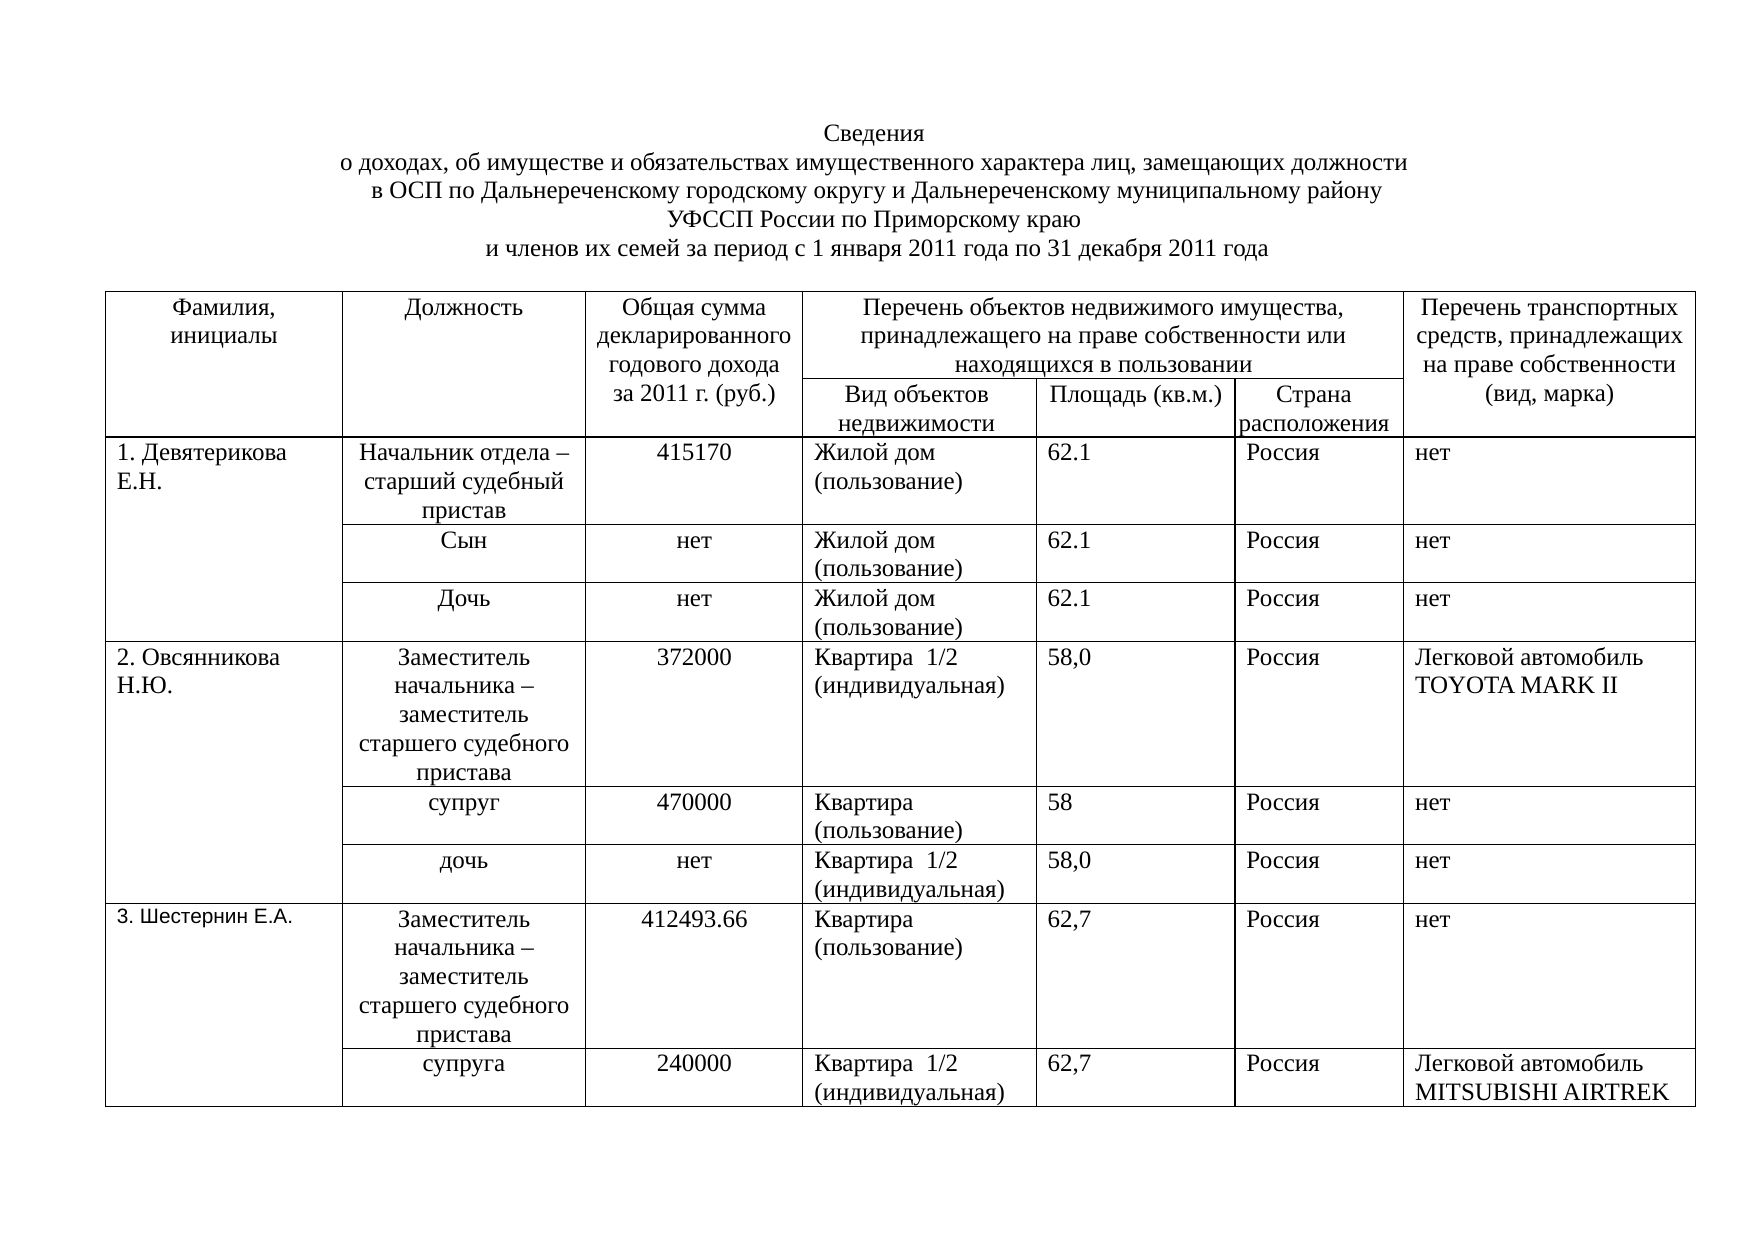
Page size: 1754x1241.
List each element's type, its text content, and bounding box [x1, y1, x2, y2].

table_cell Квартира (пользование) [803, 904, 1036, 1047]
table_cell Сын [343, 525, 585, 582]
table_cell Квартира (пользование) [803, 787, 1036, 844]
text и членов их семей за период с 1 января 2011 года по 31 декабря 2011 года [118, 233, 1636, 262]
table_cell 415170 [586, 438, 802, 524]
table_cell 62,1 [1037, 583, 1234, 641]
table_header Перечень объектов недвижимого имущества, принадлежащего на праве собственности или находящихся в пользовании [803, 292, 1403, 378]
table_cell Россия [1236, 904, 1403, 1047]
table_cell дочь [343, 845, 585, 903]
text Сведения [118, 118, 1636, 147]
table_cell нет [586, 525, 802, 582]
table_cell нет [1404, 787, 1695, 844]
table_cell Россия [1236, 642, 1403, 786]
table_cell 372000 [586, 642, 802, 786]
table_header Общая сумма декларированного годового дохода за 2011 г. (руб.) [586, 292, 802, 436]
table_cell Заместитель начальника – заместитель старшего судебного пристава [343, 642, 585, 786]
table_cell 412493,66 [586, 904, 802, 1047]
table_cell супруга [343, 1049, 585, 1106]
table_cell 62,7 [1037, 1049, 1234, 1106]
table_cell Вид объектов недвижимости [803, 379, 1036, 436]
text о доходах, об имуществе и обязательствах имущественного характера лиц, замещающих должности [118, 147, 1636, 176]
table_cell 58,0 [1037, 642, 1234, 786]
table_cell 3. Шестернин Е.А. [106, 904, 342, 1106]
table_cell Россия [1236, 787, 1403, 844]
table_cell Заместитель начальника – заместитель старшего судебного пристава [343, 904, 585, 1047]
table_cell Жилой дом (пользование) [803, 525, 1036, 582]
text УФССП России по Приморскому краю [118, 204, 1636, 233]
table_cell 1. Девятерикова Е.Н. [106, 438, 342, 641]
table_header Фамилия, инициалы [106, 292, 342, 436]
table_cell Квартира 1/2 (индивидуальная) [803, 845, 1036, 903]
table_cell Россия [1236, 525, 1403, 582]
text в ОСП по Дальнереченскому городскому округу и Дальнереченскому муниципальному району [118, 176, 1636, 204]
table_cell 2. Овсянникова Н.Ю. [106, 642, 342, 903]
table_cell Легковой автомобиль MITSUBISHI AIRTREK [1404, 1049, 1695, 1106]
table_cell Легковой автомобиль TOYOTA MARK II [1404, 642, 1695, 786]
table_header Должность [343, 292, 585, 436]
table_cell Россия [1236, 845, 1403, 903]
table_cell 62,1 [1037, 438, 1234, 524]
table_cell 470000 [586, 787, 802, 844]
table_cell Квартира 1/2 (индивидуальная) [803, 642, 1036, 786]
table_cell 62,1 [1037, 525, 1234, 582]
table_cell Жилой дом (пользование) [803, 438, 1036, 524]
table_cell нет [1404, 525, 1695, 582]
table_cell нет [1404, 438, 1695, 524]
table_cell Квартира 1/2 (индивидуальная) [803, 1049, 1036, 1106]
table_cell 240000 [586, 1049, 802, 1106]
table_cell Площадь (кв.м.) [1037, 379, 1234, 436]
table_cell Начальник отдела – старший судебный пристав [343, 438, 585, 524]
table_cell Россия [1236, 438, 1403, 524]
table_cell Дочь [343, 583, 585, 641]
table_cell нет [586, 845, 802, 903]
table_cell супруг [343, 787, 585, 844]
table_cell нет [1404, 904, 1695, 1047]
table_cell 58,0 [1037, 845, 1234, 903]
table_cell нет [1404, 583, 1695, 641]
table_cell Страна расположения [1236, 379, 1403, 436]
table_cell Жилой дом (пользование) [803, 583, 1036, 641]
table_cell нет [586, 583, 802, 641]
table_cell Россия [1236, 1049, 1403, 1106]
table_cell 58 [1037, 787, 1234, 844]
table_cell 62,7 [1037, 904, 1234, 1047]
table_header Перечень транспортных средств, принадлежащих на праве собственности (вид, марка) [1404, 292, 1695, 436]
table_cell нет [1404, 845, 1695, 903]
table_cell Россия [1236, 583, 1403, 641]
